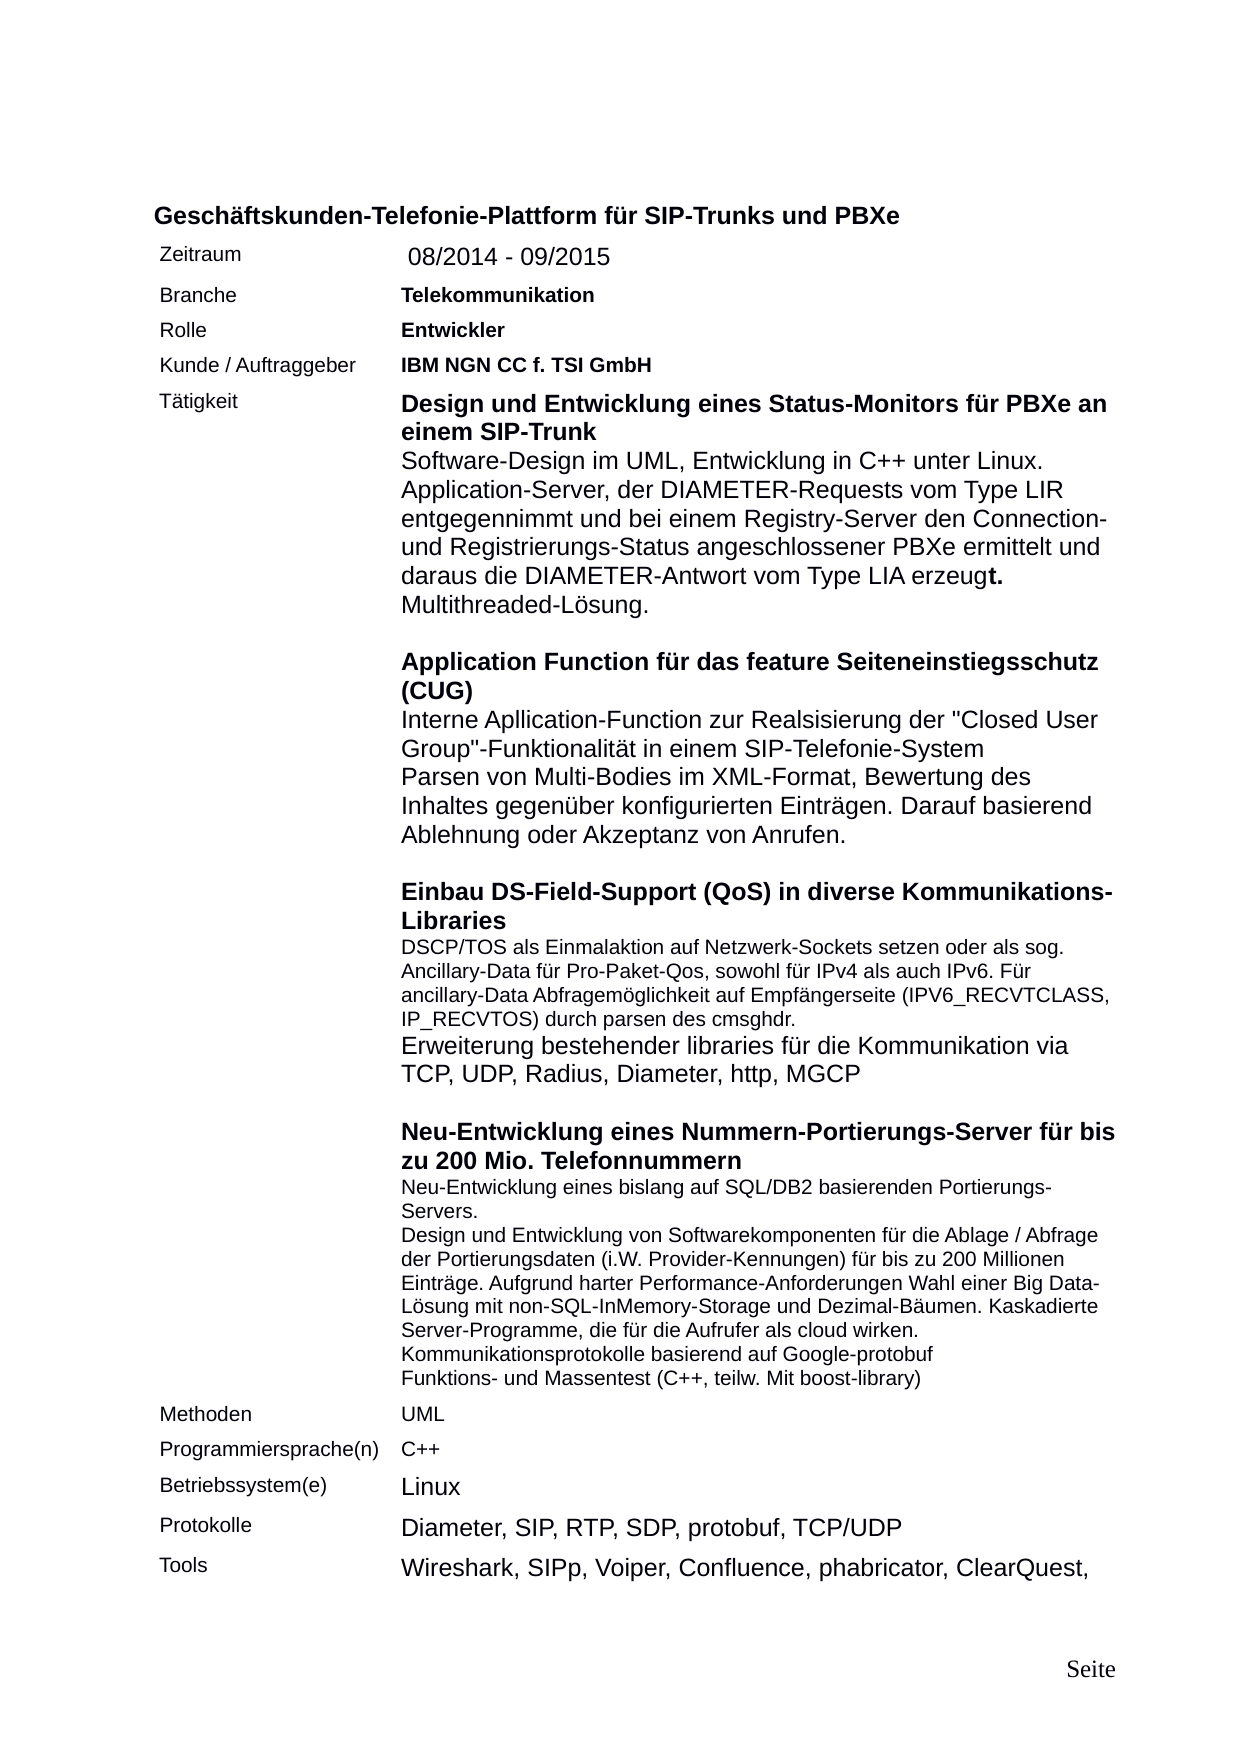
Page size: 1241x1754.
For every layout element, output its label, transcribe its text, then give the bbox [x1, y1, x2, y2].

table_cell Design und Entwicklung eines Status-Monitors für PBXe an einem SIP-Trunk Software-Design im UML, Entwicklung in C++ unter Linux. Application-Server, der DIAMETER-Requests vom Type LIR entgegennimmt und bei einem Registry-Server den Connection- und Registrierungs-Status angeschlossener PBXe ermittelt und daraus die DIAMETER-Antwort vom Type LIA erzeugt. Multithreaded-Lösung. Application Function für das feature Seiteneinstiegsschutz (CUG) Interne Apllication-Function zur Realsisierung der "Closed User Group"-Funktionalität in einem SIP-Telefonie-System Parsen von Multi-Bodies im XML-Format, Bewertung des Inhaltes gegenüber konfigurierten Einträgen. Darauf basierend Ablehnung oder Akzeptanz von Anrufen. Einbau DS-Field-Support (QoS) in diverse Kommunikations-Libraries DSCP/TOS als Einmalaktion auf Netzwerk-Sockets setzen oder als sog. Ancillary-Data für Pro-Paket-Qos, sowohl für IPv4 als auch IPv6. Für ancillary-Data Abfragemöglichkeit auf Empfängerseite (IPV6_RECVTCLASS, IP_RECVTOS) durch parsen des cmsghdr. Erweiterung bestehender libraries für die Kommunikation via TCP, UDP, Radius, Diameter, http, MGCP Neu-Entwicklung eines Nummern-Portierungs-Server für bis zu 200 Mio. Telefonnummern Neu-Entwicklung eines bislang auf SQL/DB2 basierenden Portierungs-Servers. Design und Entwicklung von Softwarekomponenten für die Ablage / Abfrage der Portierungsdaten (i.W. Provider-Kennungen) für bis zu 200 Millionen Einträge. Aufgrund harter Performance-Anforderungen Wahl einer Big Data-Lösung mit non-SQL-InMemory-Storage und Dezimal-Bäumen. Kaskadierte Server-Programme, die für die Aufrufer als cloud wirken. Kommunikationsprotokolle basierend auf Google-protobuf Funktions- und Massentest (C++, teilw. Mit boost-library) [395, 383, 1122, 1396]
table_cell Telekommunikation [395, 277, 1122, 312]
table_cell Wireshark, SIPp, Voiper, Confluence, phabricator, ClearQuest, [395, 1547, 1122, 1587]
table_cell Entwickler [395, 312, 1122, 347]
table_cell Zeitraum [148, 236, 395, 277]
table_cell C++ [395, 1431, 1122, 1467]
table_cell Branche [148, 277, 395, 312]
table_cell Methoden [148, 1396, 395, 1431]
table_cell Rolle [148, 312, 395, 347]
table_cell Protokolle [148, 1507, 395, 1547]
table_cell 08/2014 - 09/2015 [395, 236, 1122, 277]
table_cell Kunde / Auftraggeber [148, 348, 395, 383]
table_cell IBM NGN CC f. TSI GmbH [395, 348, 1122, 383]
table_cell UML [395, 1396, 1122, 1431]
table_header Geschäftskunden-Telefonie-Plattform für SIP-Trunks und PBXe [148, 196, 1122, 236]
table_cell Programmiersprache(n) [148, 1431, 395, 1467]
table_cell Betriebssystem(e) [148, 1467, 395, 1507]
table_cell Tätigkeit [148, 383, 395, 1396]
table_cell Diameter, SIP, RTP, SDP, protobuf, TCP/UDP [395, 1507, 1122, 1547]
table_cell Linux [395, 1467, 1122, 1507]
table_cell Tools [148, 1547, 395, 1587]
